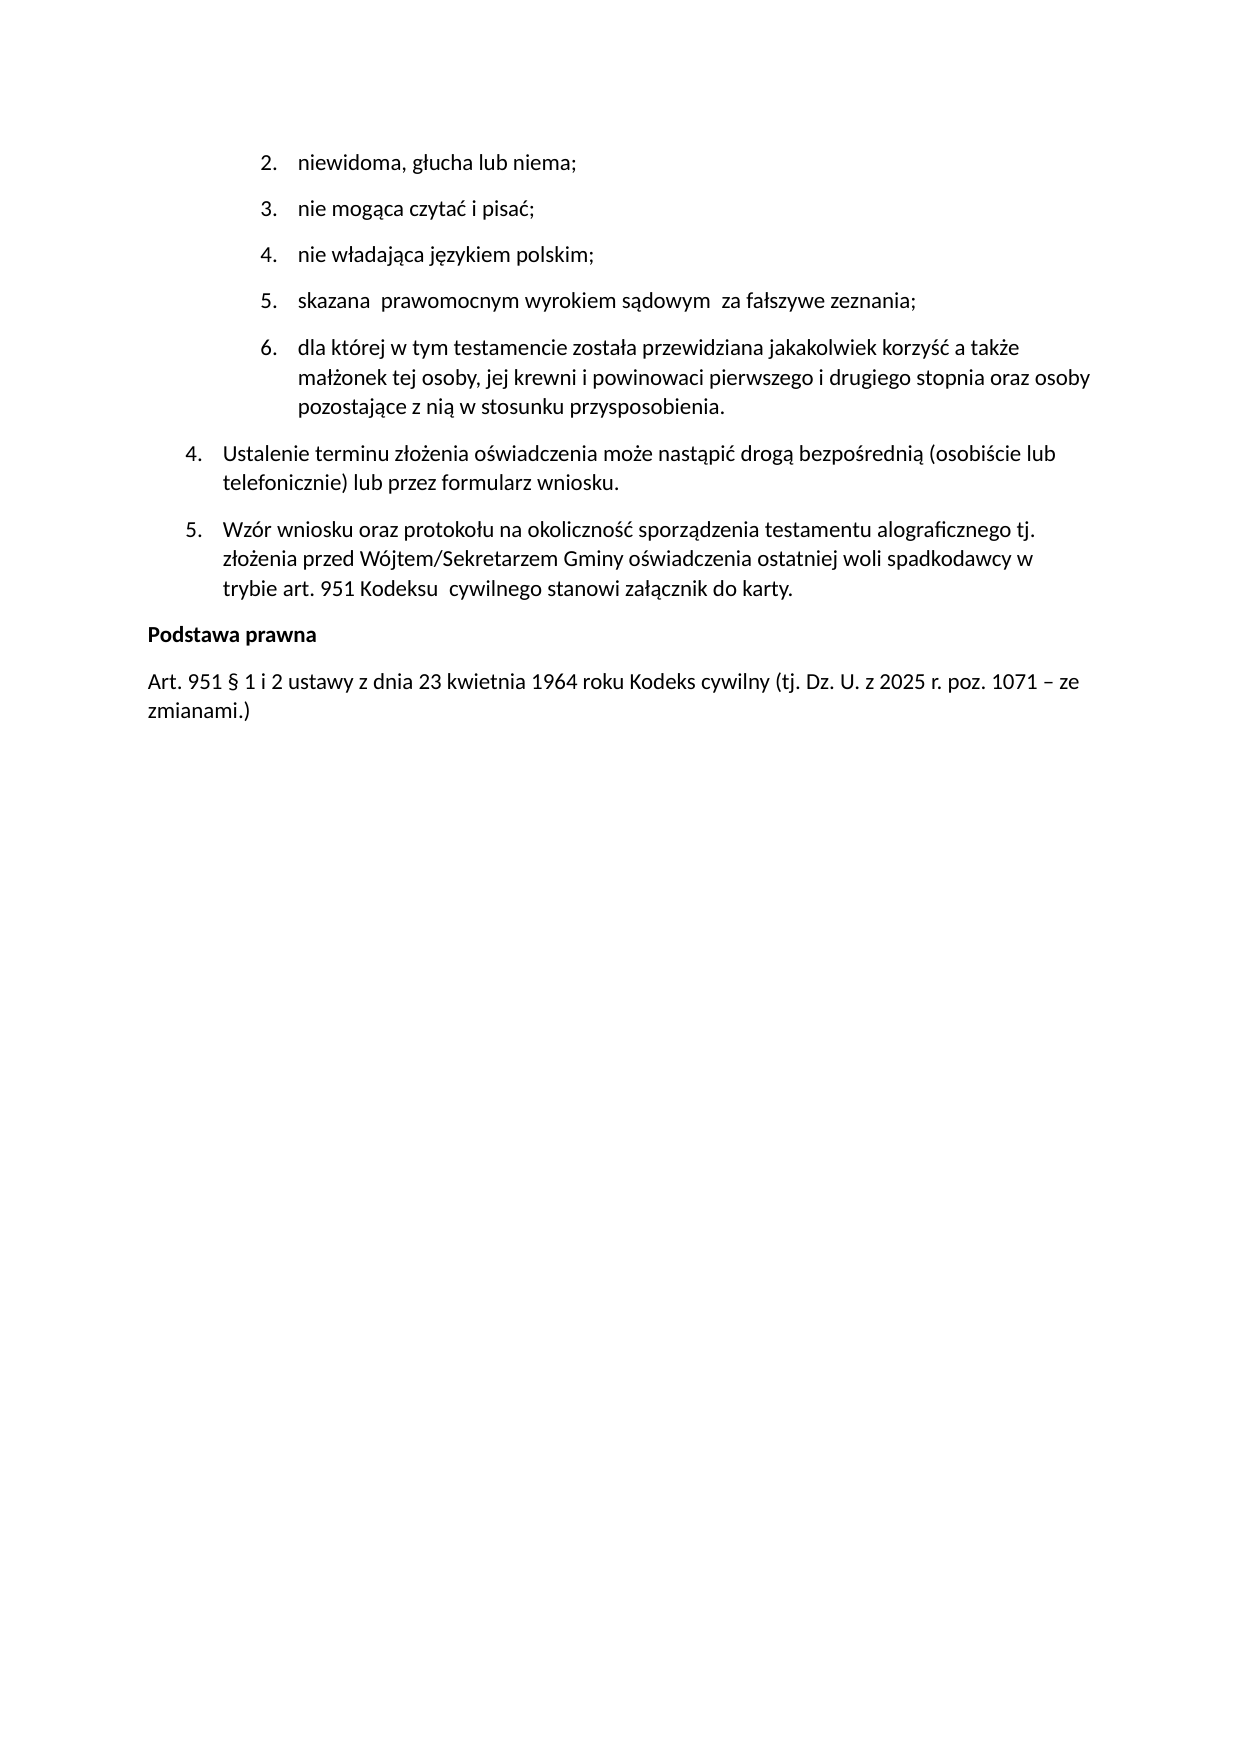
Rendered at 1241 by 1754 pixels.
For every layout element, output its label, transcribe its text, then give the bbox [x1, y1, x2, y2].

list dla której w tym testamencie została przewidziana jakakolwiek korzyść a także małżonek tej osoby, jej krewni i powinowaci pierwszego i drugiego stopnia oraz osoby pozostające z nią w stosunku przysposobienia. [260, 333, 1093, 420]
text Art. 951 § 1 i 2 ustawy z dnia 23 kwietnia 1964 roku Kodeks cywilny (tj. Dz. U. z 2025 r. poz. 1071 – ze zmianami.) [148, 667, 1093, 724]
list Ustalenie terminu złożenia oświadczenia może nastąpić drogą bezpośrednią (osobiście lub telefonicznie) lub przez formularz wniosku. [185, 439, 1093, 496]
list niewidoma, głucha lub niema; [260, 148, 1093, 176]
list nie władająca językiem polskim; [260, 240, 1093, 268]
list nie mogąca czytać i pisać; [260, 194, 1093, 222]
list skazana prawomocnym wyrokiem sądowym za fałszywe zeznania; [260, 287, 1093, 315]
list Wzór wniosku oraz protokołu na okoliczność sporządzenia testamentu alograficznego tj. złożenia przed Wójtem/Sekretarzem Gminy oświadczenia ostatniej woli spadkodawcy w trybie art. 951 Kodeksu cywilnego stanowi załącznik do karty. [185, 515, 1093, 602]
text Podstawa prawna [148, 621, 1093, 648]
